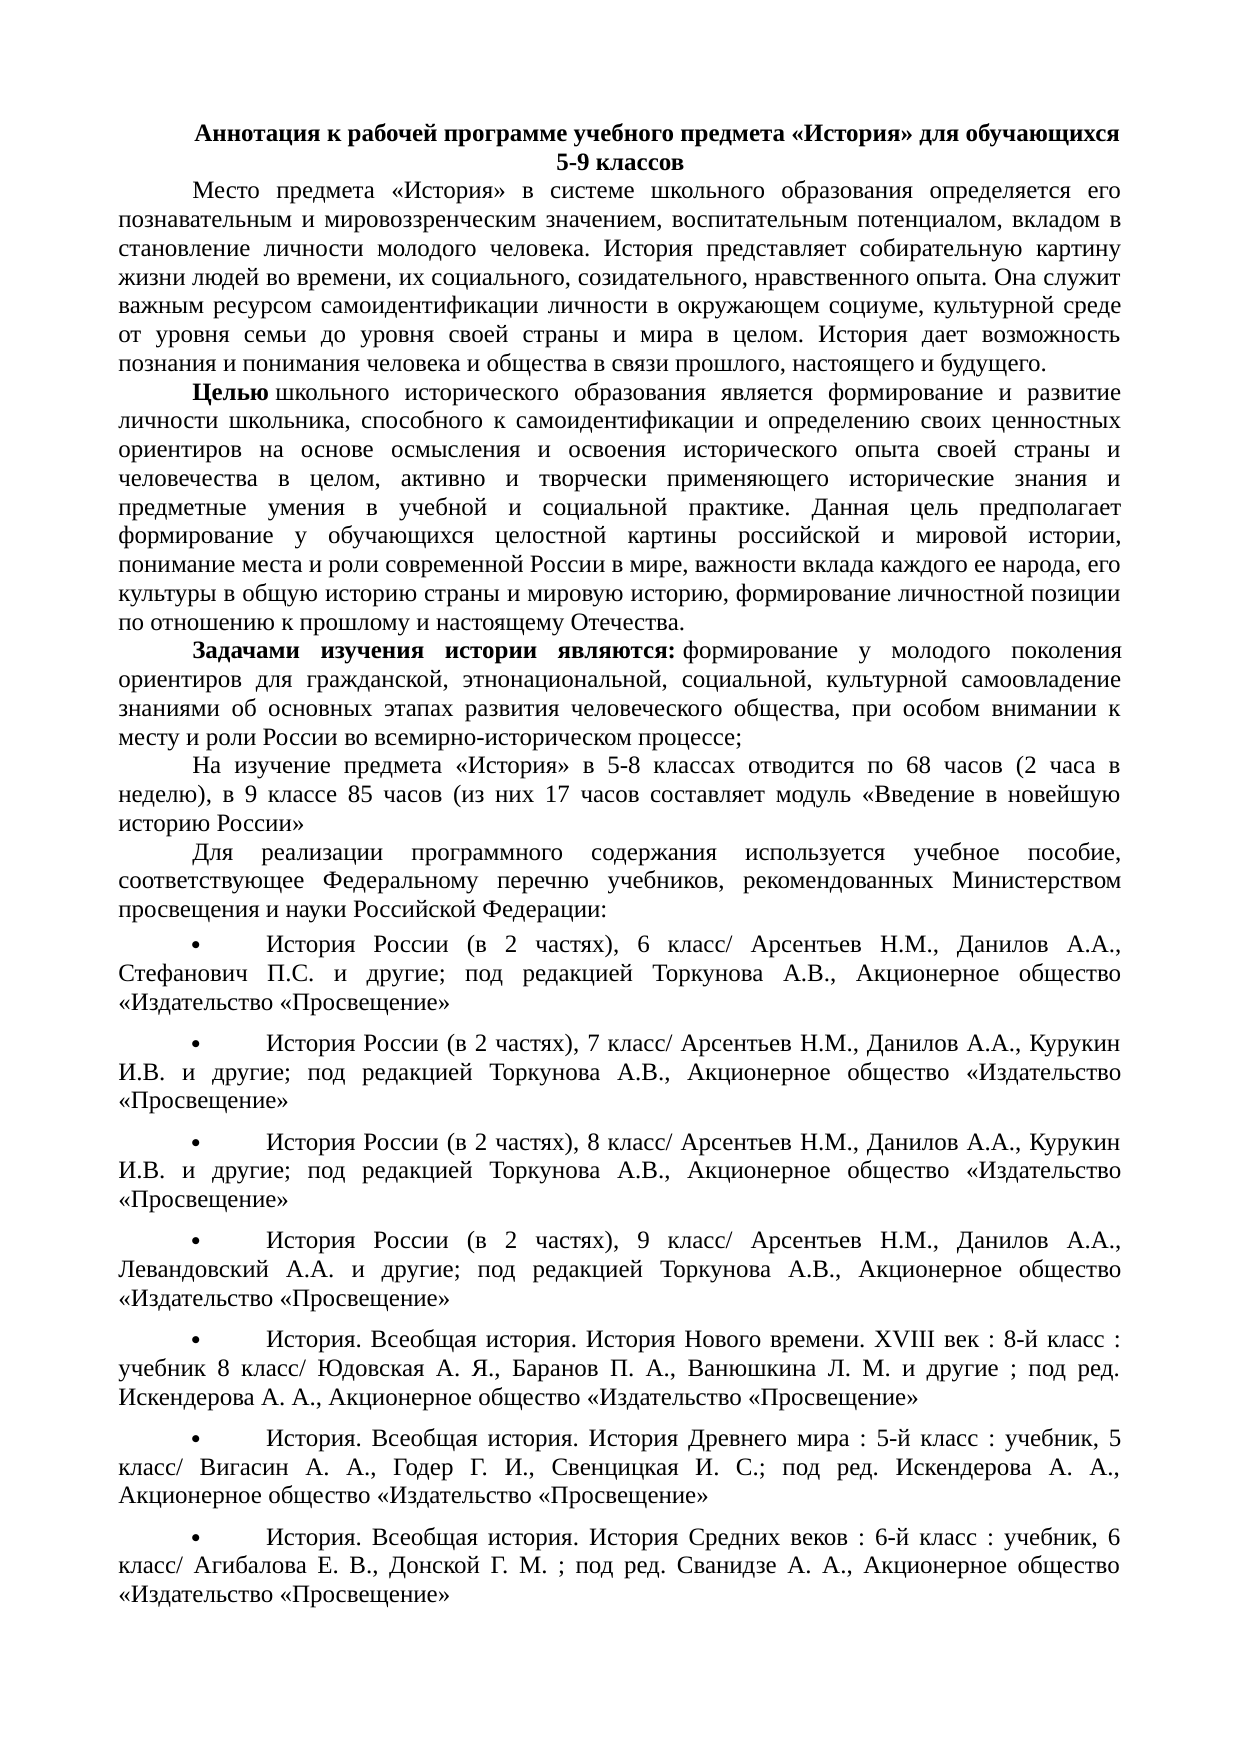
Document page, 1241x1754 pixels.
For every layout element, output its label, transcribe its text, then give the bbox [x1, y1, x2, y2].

list История. Всеобщая история. История Средних веков : 6-й класс : учебник, 6 класс/ Агибалова Е. В., Донской Г. М. ; под ред. Сванидзе А. А., Акционерное общество «Издательство «Просвещение» [118, 1522, 1122, 1608]
list История России (в 2 частях), 8 класс/ Арсентьев Н.М., Данилов А.А., Курукин И.В. и другие; под редакцией Торкунова А.В., Акционерное общество «Издательство «Просвещение» [118, 1127, 1122, 1213]
text Целью школьного исторического образования является формирование и развитие личности школьника, способного к самоидентификации и определению своих ценностных ориентиров на основе осмысления и освоения исторического опыта своей страны и человечества в целом, активно и творчески применяющего исторические знания и предметные умения в учебной и социальной практике. Данная цель предполагает формирование у обучающихся целостной картины российской и мировой истории, понимание места и роли современной России в мире, важности вклада каждого ее народа, его культуры в общую историю страны и мировую историю, формирование личностной позиции по отношению к прошлому и настоящему Отечества. [118, 377, 1122, 636]
text Для реализации программного содержания используется учебное пособие, соответствующее Федеральному перечню учебников, рекомендованных Министерством просвещения и науки Российской Федерации: [118, 837, 1122, 923]
text Место предмета «История» в системе школьного образования определяется его познавательным и мировоззренческим значением, воспитательным потенциалом, вкладом в становление личности молодого человека. История представляет собирательную картину жизни людей во времени, их социального, созидательного, нравственного опыта. Она служит важным ресурсом самоидентификации личности в окружающем социуме, культурной среде от уровня семьи до уровня своей страны и мира в целом. История дает возможность познания и понимания человека и общества в связи прошлого, настоящего и будущего. [118, 176, 1122, 377]
text Аннотация к рабочей программе учебного предмета «История» для обучающихся 5-9 классов [118, 118, 1122, 176]
text На изучение предмета «История» в 5-8 классах отводится по 68 часов (2 часа в неделю), в 9 классе 85 часов (из них 17 часов составляет модуль «Введение в новейшую историю России» [118, 751, 1122, 837]
list История. Всеобщая история. История Древнего мира : 5-й класс : учебник, 5 класс/ Вигасин А. А., Годер Г. И., Свенцицкая И. С.; под ред. Искендерова А. А., Акционерное общество «Издательство «Просвещение» [118, 1423, 1122, 1509]
list История России (в 2 частях), 9 класс/ Арсентьев Н.М., Данилов А.А., Левандовский А.А. и другие; под редакцией Торкунова А.В., Акционерное общество «Издательство «Просвещение» [118, 1226, 1122, 1312]
list История. Всеобщая история. История Нового времени. XVIII век : 8-й класс : учебник 8 класс/ Юдовская А. Я., Баранов П. А., Ванюшкина Л. М. и другие ; под ред. Искендерова А. А., Акционерное общество «Издательство «Просвещение» [118, 1324, 1122, 1411]
text Задачами изучения истории являются: формирование у молодого поколения ориентиров для гражданской, этнонациональной, социальной, культурной самоовладение знаниями об основных этапах развития человеческого общества, при особом внимании к месту и роли России во всемирно-историческом процессе; [118, 636, 1122, 751]
list История России (в 2 частях), 7 класс/ Арсентьев Н.М., Данилов А.А., Курукин И.В. и другие; под редакцией Торкунова А.В., Акционерное общество «Издательство «Просвещение» [118, 1028, 1122, 1114]
list История России (в 2 частях), 6 класс/ Арсентьев Н.М., Данилов А.А., Стефанович П.С. и другие; под редакцией Торкунова А.В., Акционерное общество «Издательство «Просвещение» [118, 929, 1122, 1016]
